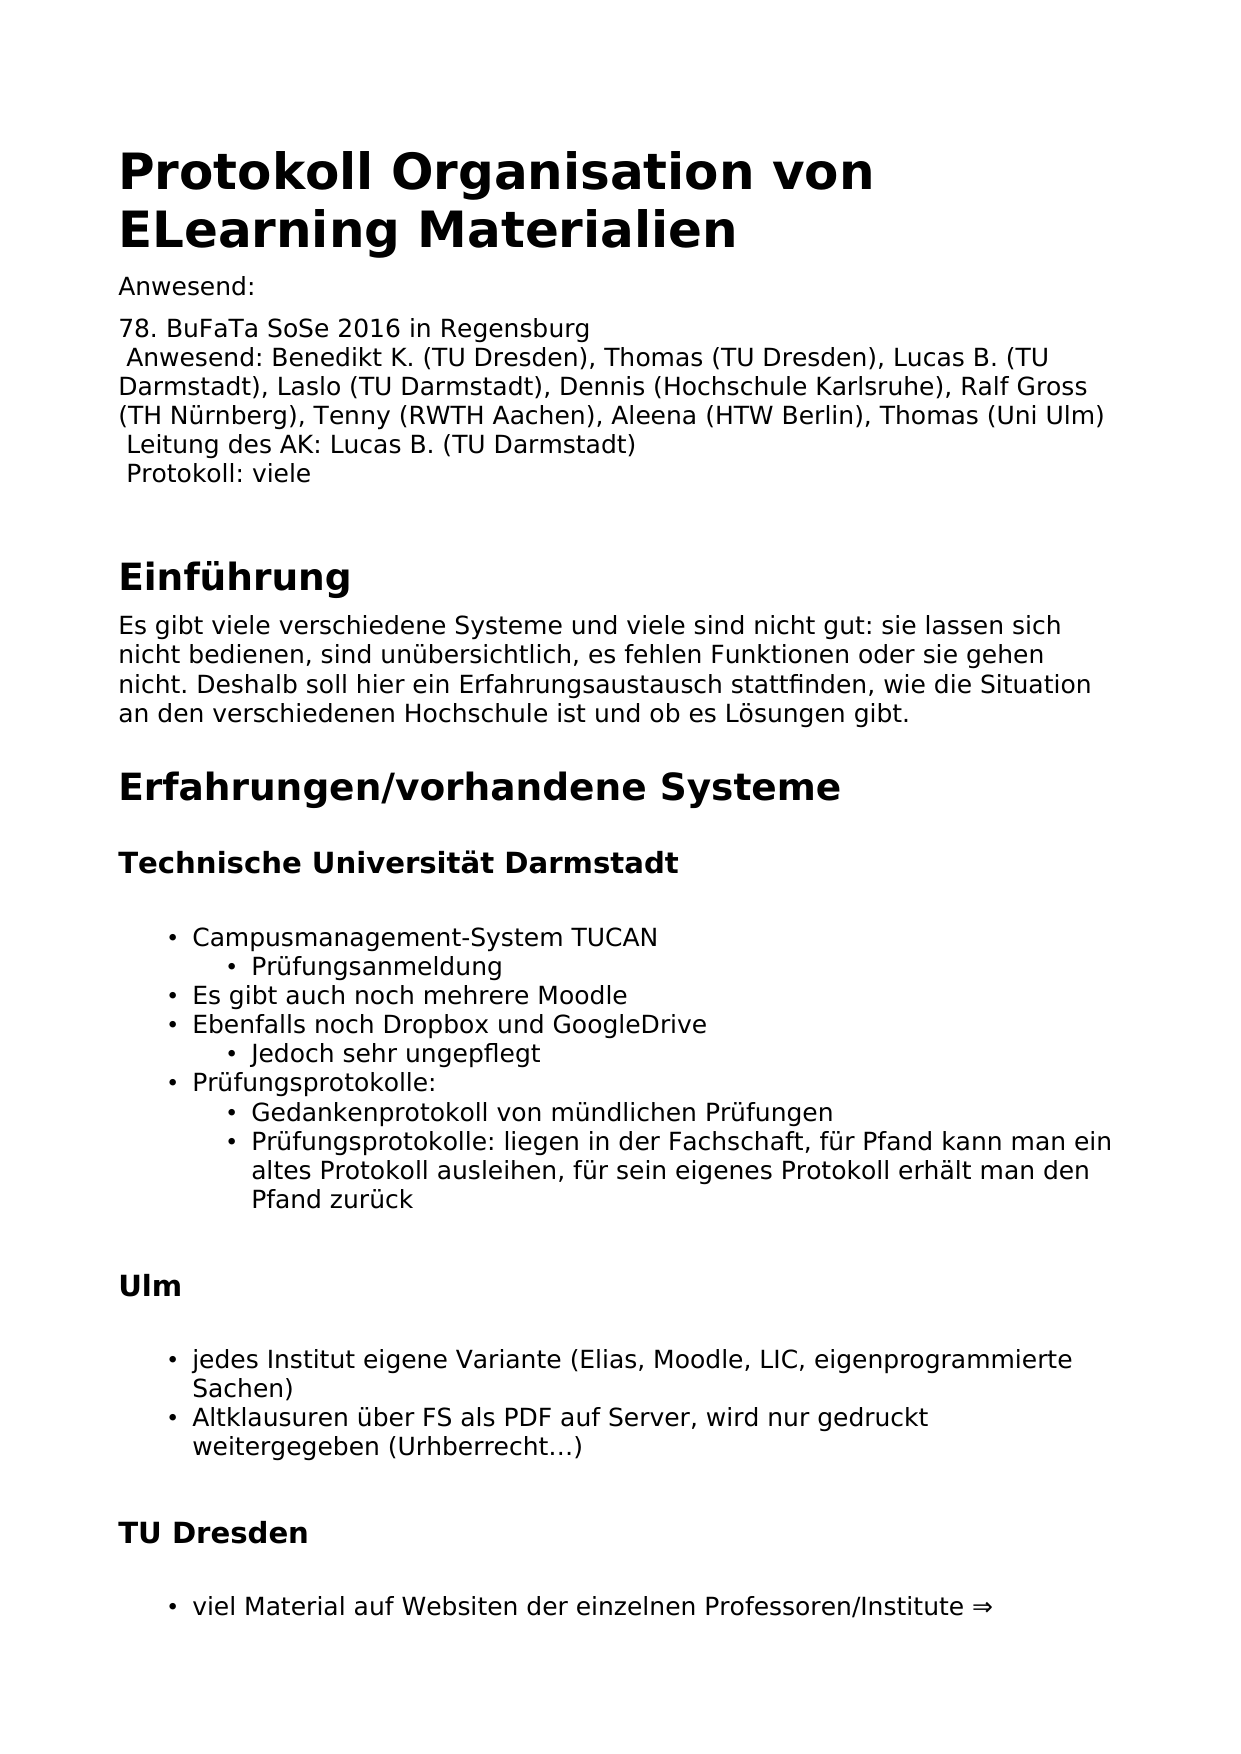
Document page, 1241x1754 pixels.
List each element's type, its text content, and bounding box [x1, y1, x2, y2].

list Jedoch sehr ungepflegt [236, 1039, 1122, 1069]
text Es gibt viele verschiedene Systeme und viele sind nicht gut: sie lassen sich nicht bedienen, sind unübersichtlich, es fehlen Funktionen oder sie gehen nicht. Deshalb soll hier ein Erfahrungsaustausch stattfinden, wie die Situation an den verschiedenen Hochschule ist und ob es Lösungen gibt. [118, 612, 1122, 728]
subtitle Ulm [118, 1269, 1122, 1303]
list Prüfungsanmeldung [236, 952, 1122, 981]
list Gedankenprotokoll von mündlichen Prüfungen [236, 1098, 1122, 1127]
list viel Material auf Websiten der einzelnen Professoren/Institute ⇒ [177, 1592, 1122, 1621]
list Altklausuren über FS als PDF auf Server, wird nur gedruckt weitergegeben (Urhberrecht…) [177, 1403, 1122, 1462]
subtitle Protokoll Organisation von ELearning Materialien [118, 143, 1122, 259]
list Campusmanagement-System TUCAN [177, 923, 1122, 952]
list Ebenfalls noch Dropbox und GoogleDrive [177, 1010, 1122, 1039]
list Prüfungsprotokolle: liegen in der Fachschaft, für Pfand kann man ein altes Protokoll ausleihen, für sein eigenes Protokoll erhält man den Pfand zurück [236, 1127, 1122, 1214]
list Es gibt auch noch mehrere Moodle [177, 981, 1122, 1010]
list jedes Institut eigene Variante (Elias, Moodle, LIC, eigenprogrammierte Sachen) [177, 1345, 1122, 1403]
subtitle Erfahrungen/vorhandene Systeme [118, 766, 1122, 809]
text Anwesend: [118, 272, 1122, 301]
subtitle Technische Universität Darmstadt [118, 847, 1122, 881]
subtitle Einführung [118, 555, 1122, 599]
text 78. BuFaTa SoSe 2016 in Regensburg Anwesend: Benedikt K. (TU Dresden), Thomas (TU Dresden), Lucas B. (TU Darmstadt), Laslo (TU Darmstadt), Dennis (Hochschule Karlsruhe), Ralf Gross (TH Nürnberg), Tenny (RWTH Aachen), Aleena (HTW Berlin), Thomas (Uni Ulm) Leitung des AK: Lucas B. (TU Darmstadt) Protokoll: viele [118, 314, 1122, 518]
list Prüfungsprotokolle: [177, 1069, 1122, 1098]
subtitle TU Dresden [118, 1516, 1122, 1550]
